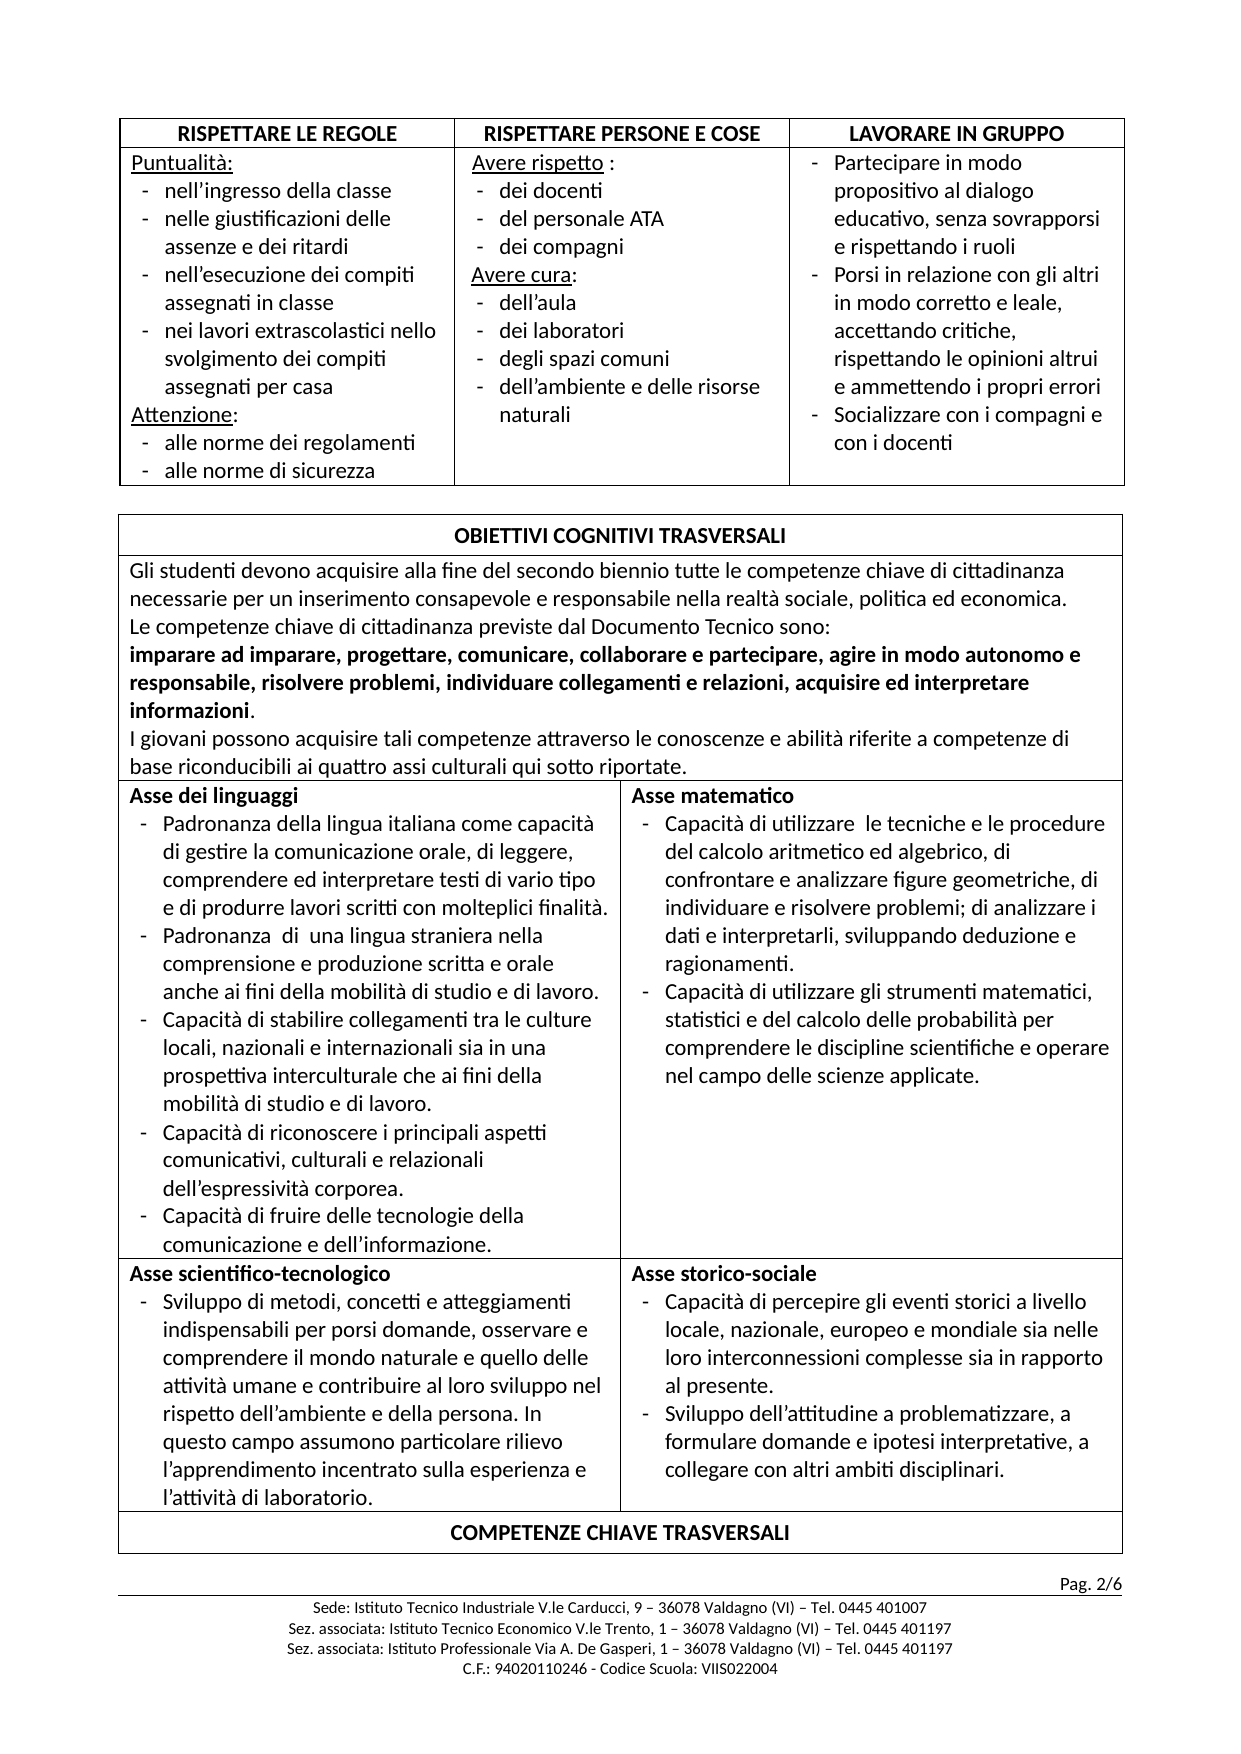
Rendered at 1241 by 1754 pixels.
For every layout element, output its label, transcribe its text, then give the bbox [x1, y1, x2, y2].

table_cell Gli studenti devono acquisire alla fine del secondo biennio tutte le competenze chiave di cittadinanza necessarie per un inserimento consapevole e responsabile nella realtà sociale, politica ed economica. Le competenze chiave di cittadinanza previste dal Documento Tecnico sono: imparare ad imparare, progettare, comunicare, collaborare e partecipare, agire in modo autonomo e responsabile, risolvere problemi, individuare collegamenti e relazioni, acquisire ed interpretare informazioni. I giovani possono acquisire tali competenze attraverso le conoscenze e abilità riferite a competenze di base riconducibili ai quattro assi culturali qui sotto riportate. [119, 556, 1122, 780]
table_header OBIETTIVI COGNITIVI TRASVERSALI [119, 515, 1122, 555]
table_cell Partecipare in modo propositivo al dialogo educativo, senza sovrapporsi e rispettando i ruoli Porsi in relazione con gli altri in modo corretto e leale, accettando critiche, rispettando le opinioni altrui e ammettendo i propri errori Socializzare con i compagni e con i docenti [790, 148, 1124, 484]
table_cell RISPETTARE LE REGOLE [121, 119, 454, 147]
table_cell Asse matematico Capacità di utilizzare le tecniche e le procedure del calcolo aritmetico ed algebrico, di confrontare e analizzare figure geometriche, di individuare e risolvere problemi; di analizzare i dati e interpretarli, sviluppando deduzione e ragionamenti. Capacità di utilizzare gli strumenti matematici, statistici e del calcolo delle probabilità per comprendere le discipline scientifiche e operare nel campo delle scienze applicate. [621, 781, 1122, 1258]
table_cell Asse scientifico-tecnologico Sviluppo di metodi, concetti e atteggiamenti indispensabili per porsi domande, osservare e comprendere il mondo naturale e quello delle attività umane e contribuire al loro sviluppo nel rispetto dell’ambiente e della persona. In questo campo assumono particolare rilievo l’apprendimento incentrato sulla esperienza e l’attività di laboratorio. [119, 1259, 620, 1511]
table_cell RISPETTARE PERSONE E COSE [455, 119, 789, 147]
table_cell Asse storico-sociale Capacità di percepire gli eventi storici a livello locale, nazionale, europeo e mondiale sia nelle loro interconnessioni complesse sia in rapporto al presente. Sviluppo dell’attitudine a problematizzare, a formulare domande e ipotesi interpretative, a collegare con altri ambiti disciplinari. [621, 1259, 1122, 1511]
table_cell COMPETENZE CHIAVE TRASVERSALI [119, 1512, 1122, 1552]
table_cell Puntualità: nell’ingresso della classe nelle giustificazioni delle assenze e dei ritardi nell’esecuzione dei compiti assegnati in classe nei lavori extrascolastici nello svolgimento dei compiti assegnati per casa Attenzione: alle norme dei regolamenti alle norme di sicurezza [121, 148, 454, 484]
table_cell Avere rispetto : dei docenti del personale ATA dei compagni Avere cura: dell’aula dei laboratori degli spazi comuni dell’ambiente e delle risorse naturali [455, 148, 789, 484]
table_cell Asse dei linguaggi Padronanza della lingua italiana come capacità di gestire la comunicazione orale, di leggere, comprendere ed interpretare testi di vario tipo e di produrre lavori scritti con molteplici finalità. Padronanza di una lingua straniera nella comprensione e produzione scritta e orale anche ai fini della mobilità di studio e di lavoro. Capacità di stabilire collegamenti tra le culture locali, nazionali e internazionali sia in una prospettiva interculturale che ai fini della mobilità di studio e di lavoro. Capacità di riconoscere i principali aspetti comunicativi, culturali e relazionali dell’espressività corporea. Capacità di fruire delle tecnologie della comunicazione e dell’informazione. [119, 781, 620, 1258]
table_cell LAVORARE IN GRUPPO [790, 119, 1124, 147]
